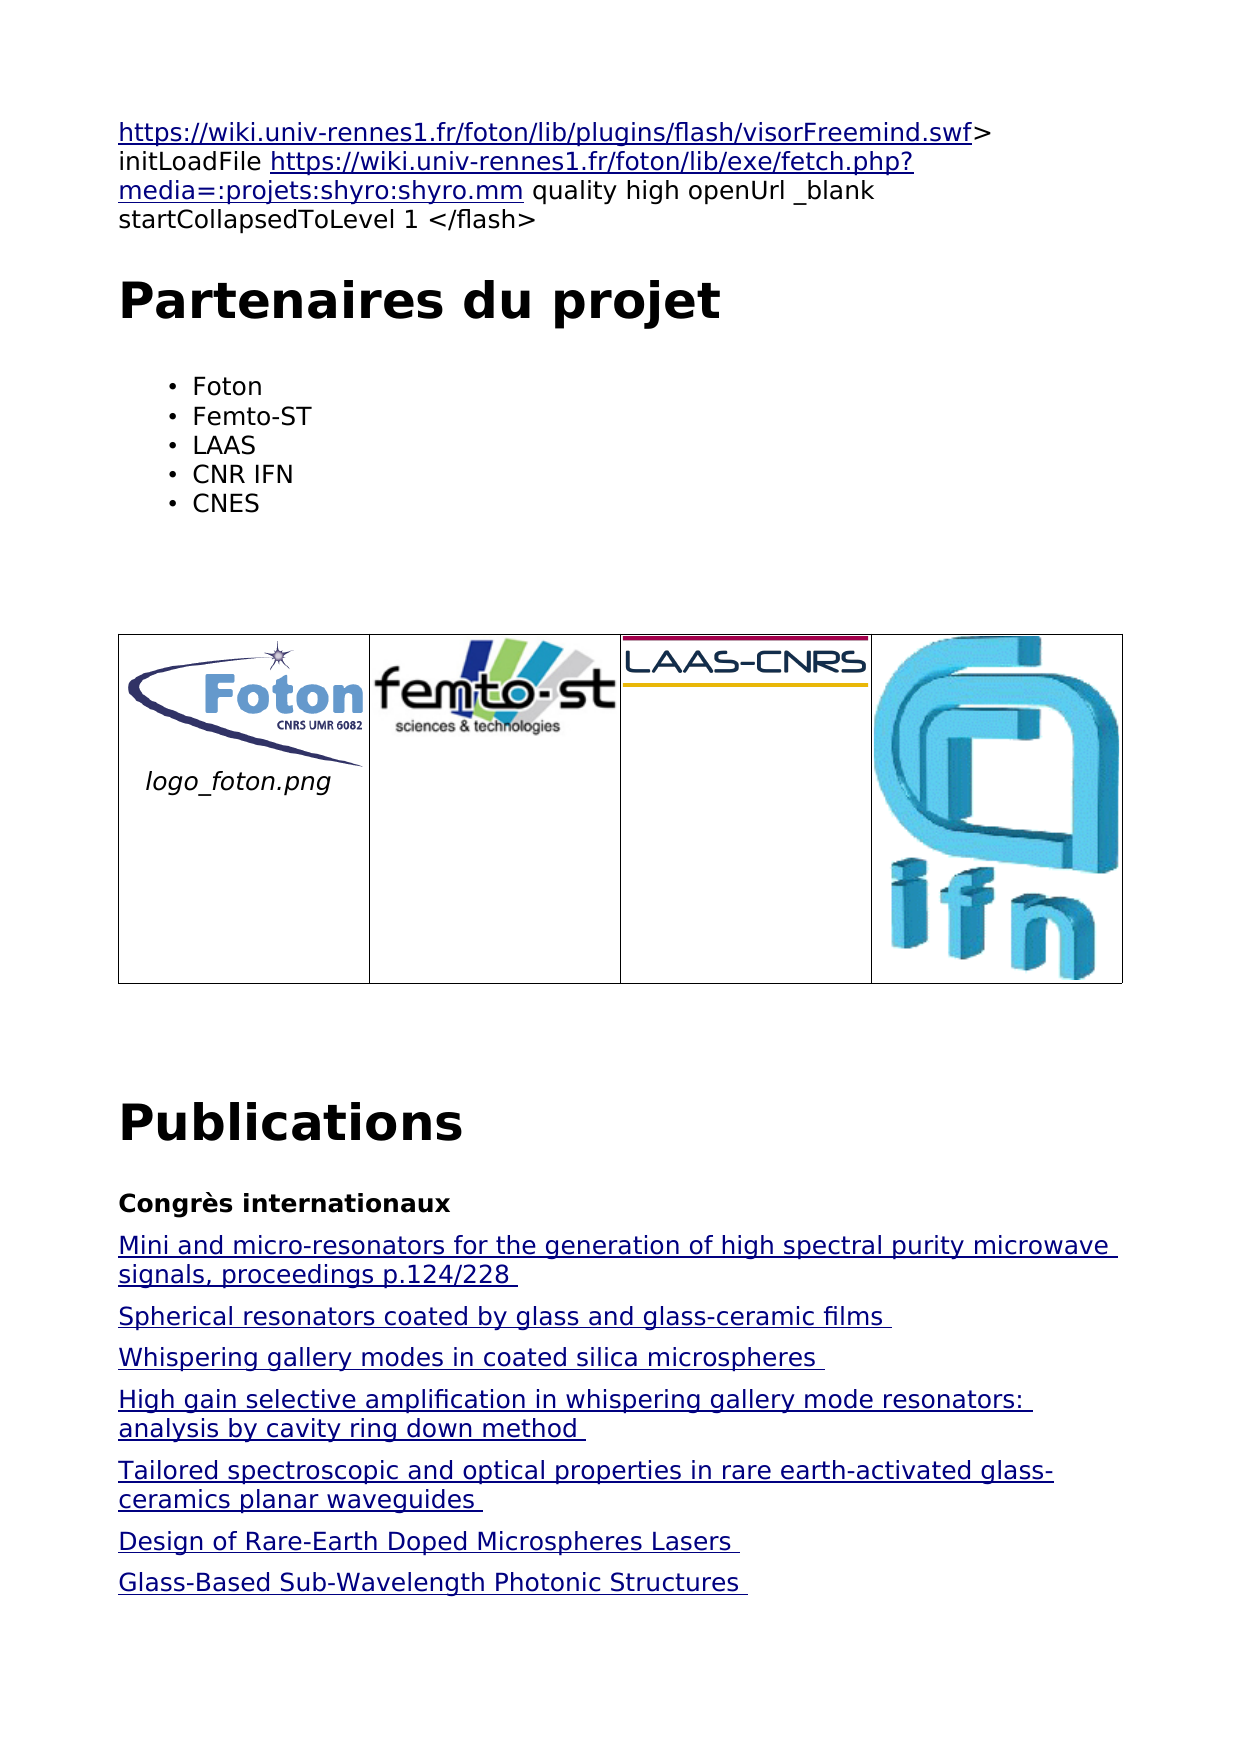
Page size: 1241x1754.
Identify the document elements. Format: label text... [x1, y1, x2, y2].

subtitle Partenaires du projet [118, 272, 1122, 331]
subtitle Publications [118, 1094, 1122, 1152]
list LAAS [177, 431, 1122, 460]
table_header [621, 635, 871, 983]
table_header [119, 635, 369, 983]
list CNES [177, 489, 1122, 518]
picture [622, 636, 869, 687]
list Femto-ST [177, 402, 1122, 431]
text Glass-Based Sub-Wavelength Photonic Structures [118, 1568, 1122, 1598]
text https://wiki.univ-rennes1.fr/foton/lib/plugins/flash/visorFreemind.swf> initLoadFile https://wiki.univ-rennes1.fr/foton/lib/exe/fetch.php?media=:projets:shyro:shyro.mm quality high openUrl _blank startCollapsedToLevel 1 </flash> [118, 118, 1122, 235]
text Design of Rare-Earth Doped Microspheres Lasers [118, 1527, 1122, 1556]
text Whispering gallery modes in coated silica microspheres [118, 1343, 1122, 1373]
picture [121, 636, 367, 768]
text High gain selective amplification in whispering gallery mode resonators: analysis by cavity ring down method [118, 1385, 1122, 1443]
text Spherical resonators coated by glass and glass-ceramic films [118, 1302, 1122, 1331]
subtitle Congrès internationaux [118, 1189, 1122, 1218]
table_header [370, 635, 620, 983]
list CNR IFN [177, 460, 1122, 489]
text Mini and micro-resonators for the generation of high spectral purity microwave signals, proceedings p.124/228 [118, 1231, 1122, 1289]
picture [372, 636, 618, 737]
picture [873, 636, 1120, 980]
list Foton [177, 372, 1122, 402]
table_header [872, 635, 1122, 983]
text Tailored spectroscopic and optical properties in rare earth-activated glass-ceramics planar waveguides [118, 1456, 1122, 1514]
